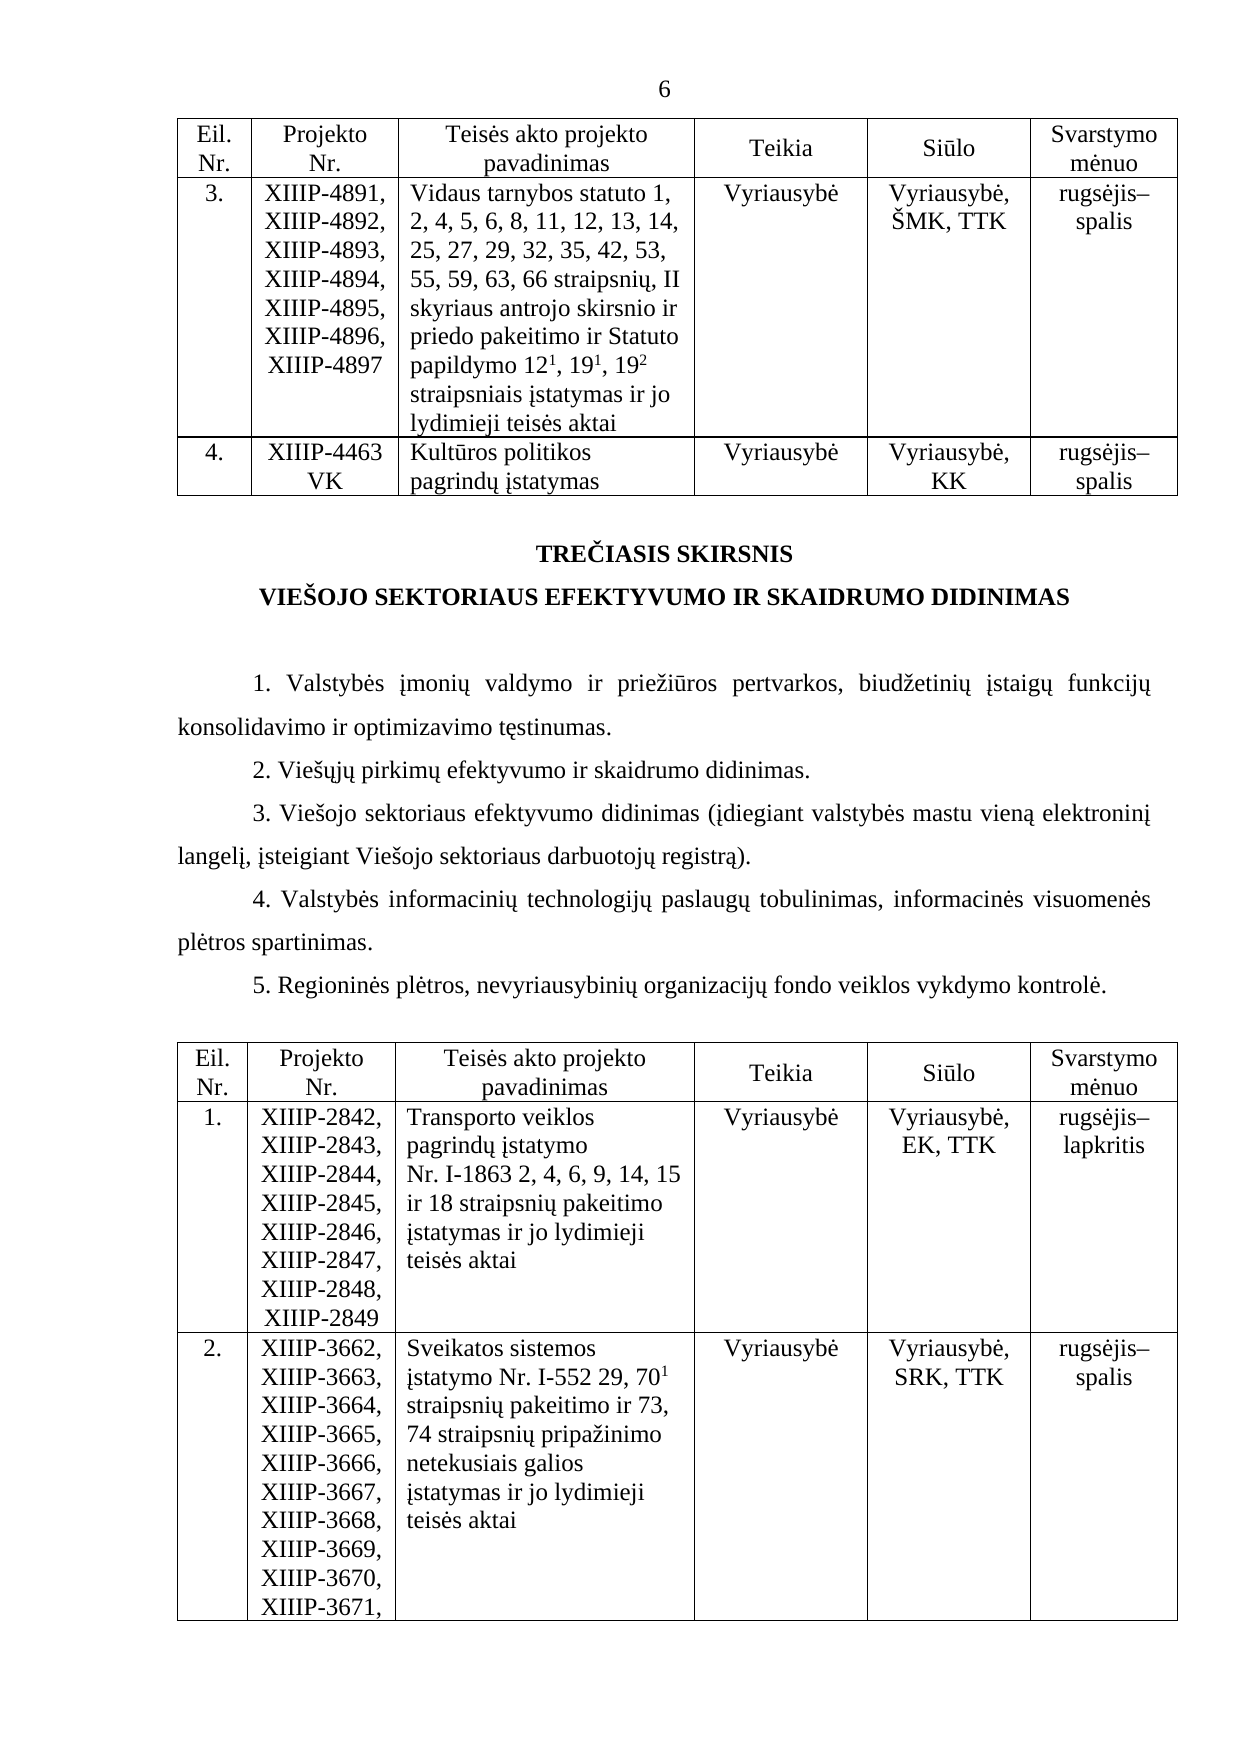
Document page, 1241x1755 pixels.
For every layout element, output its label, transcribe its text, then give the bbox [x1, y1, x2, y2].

table_cell Vidaus tarnybos statuto 1, 2, 4, 5, 6, 8, 11, 12, 13, 14, 25, 27, 29, 32, 35, 42, 53, 55, 59, 63, 66 straipsnių, II skyriaus antrojo skirsnio ir priedo pakeitimo ir Statuto papildymo 121, 191, 192 straipsniais įstatymas ir jo lydimieji teisės aktai [399, 178, 694, 436]
table_cell Vyriausybė [695, 438, 867, 495]
table_cell Vyriausybė, KK [868, 438, 1030, 495]
table_cell 2. [178, 1333, 247, 1620]
table_header Projekto Nr. [248, 1043, 395, 1101]
table_header Siūlo [868, 1043, 1030, 1101]
table_header Teikia [695, 119, 867, 177]
table_header Siūlo [868, 119, 1030, 177]
table_header Teisės akto projekto pavadinimas [396, 1043, 694, 1101]
table_cell Vyriausybė [695, 178, 867, 436]
table_header Projekto Nr. [252, 119, 398, 177]
table_cell Vyriausybė [695, 1102, 867, 1332]
table_header Svarstymo mėnuo [1031, 1043, 1177, 1101]
table_cell rugsėjis–spalis [1031, 1333, 1177, 1620]
table_cell 3. [178, 178, 251, 436]
text 5. Regioninės plėtros, nevyriausybinių organizacijų fondo veiklos vykdymo kontrolė. [177, 970, 1152, 999]
text 3. Viešojo sektoriaus efektyvumo didinimas (įdiegiant valstybės mastu vieną elektroninį langelį, įsteigiant Viešojo sektoriaus darbuotojų registrą). [177, 798, 1152, 870]
table_cell Kultūros politikos pagrindų įstatymas [399, 438, 694, 495]
text VIEŠOJO SEKTORIAUS EFEKTYVUMO IR SKAIDRUMO DIDINIMAS [177, 582, 1152, 611]
table_cell rugsėjis–spalis [1031, 438, 1177, 495]
table_cell 1. [178, 1102, 247, 1332]
table_cell XIIIP-3662, XIIIP-3663, XIIIP-3664, XIIIP-3665, XIIIP-3666, XIIIP-3667, XIIIP-3668, XIIIP-3669, XIIIP-3670, XIIIP-3671, [248, 1333, 395, 1620]
table_header Teikia [695, 1043, 867, 1101]
text 4. Valstybės informacinių technologijų paslaugų tobulinimas, informacinės visuomenės plėtros spartinimas. [177, 884, 1152, 956]
table_cell XIIIP-4463 VK [252, 438, 398, 495]
table_cell Transporto veiklos pagrindų įstatymo Nr. I-1863 2, 4, 6, 9, 14, 15 ir 18 straipsnių pakeitimo įstatymas ir jo lydimieji teisės aktai [396, 1102, 694, 1332]
table_cell rugsėjis–spalis [1031, 178, 1177, 436]
table_cell XIIIP-4891, XIIIP-4892, XIIIP-4893, XIIIP-4894, XIIIP-4895, XIIIP-4896, XIIIP-4897 [252, 178, 398, 436]
text 2. Viešųjų pirkimų efektyvumo ir skaidrumo didinimas. [177, 755, 1152, 783]
table_cell Vyriausybė, EK, TTK [868, 1102, 1030, 1332]
table_header Eil. Nr. [178, 119, 251, 177]
text 1. Valstybės įmonių valdymo ir priežiūros pertvarkos, biudžetinių įstaigų funkcijų konsolidavimo ir optimizavimo tęstinumas. [177, 668, 1152, 740]
table_cell XIIIP-2842, XIIIP-2843, XIIIP-2844, XIIIP-2845, XIIIP-2846, XIIIP-2847, XIIIP-2848, XIIIP-2849 [248, 1102, 395, 1332]
table_header Eil. Nr. [178, 1043, 247, 1101]
text TREČIASIS SKIRSNIS [177, 539, 1152, 568]
table_header Teisės akto projekto pavadinimas [399, 119, 694, 177]
table_cell Vyriausybė, ŠMK, TTK [868, 178, 1030, 436]
table_cell rugsėjis–lapkritis [1031, 1102, 1177, 1332]
table_cell Vyriausybė, SRK, TTK [868, 1333, 1030, 1620]
table_header Svarstymo mėnuo [1031, 119, 1177, 177]
table_cell 4. [178, 438, 251, 495]
table_cell Sveikatos sistemos įstatymo Nr. I-552 29, 701 straipsnių pakeitimo ir 73, 74 straipsnių pripažinimo netekusiais galios įstatymas ir jo lydimieji teisės aktai [396, 1333, 694, 1620]
table_cell Vyriausybė [695, 1333, 867, 1620]
